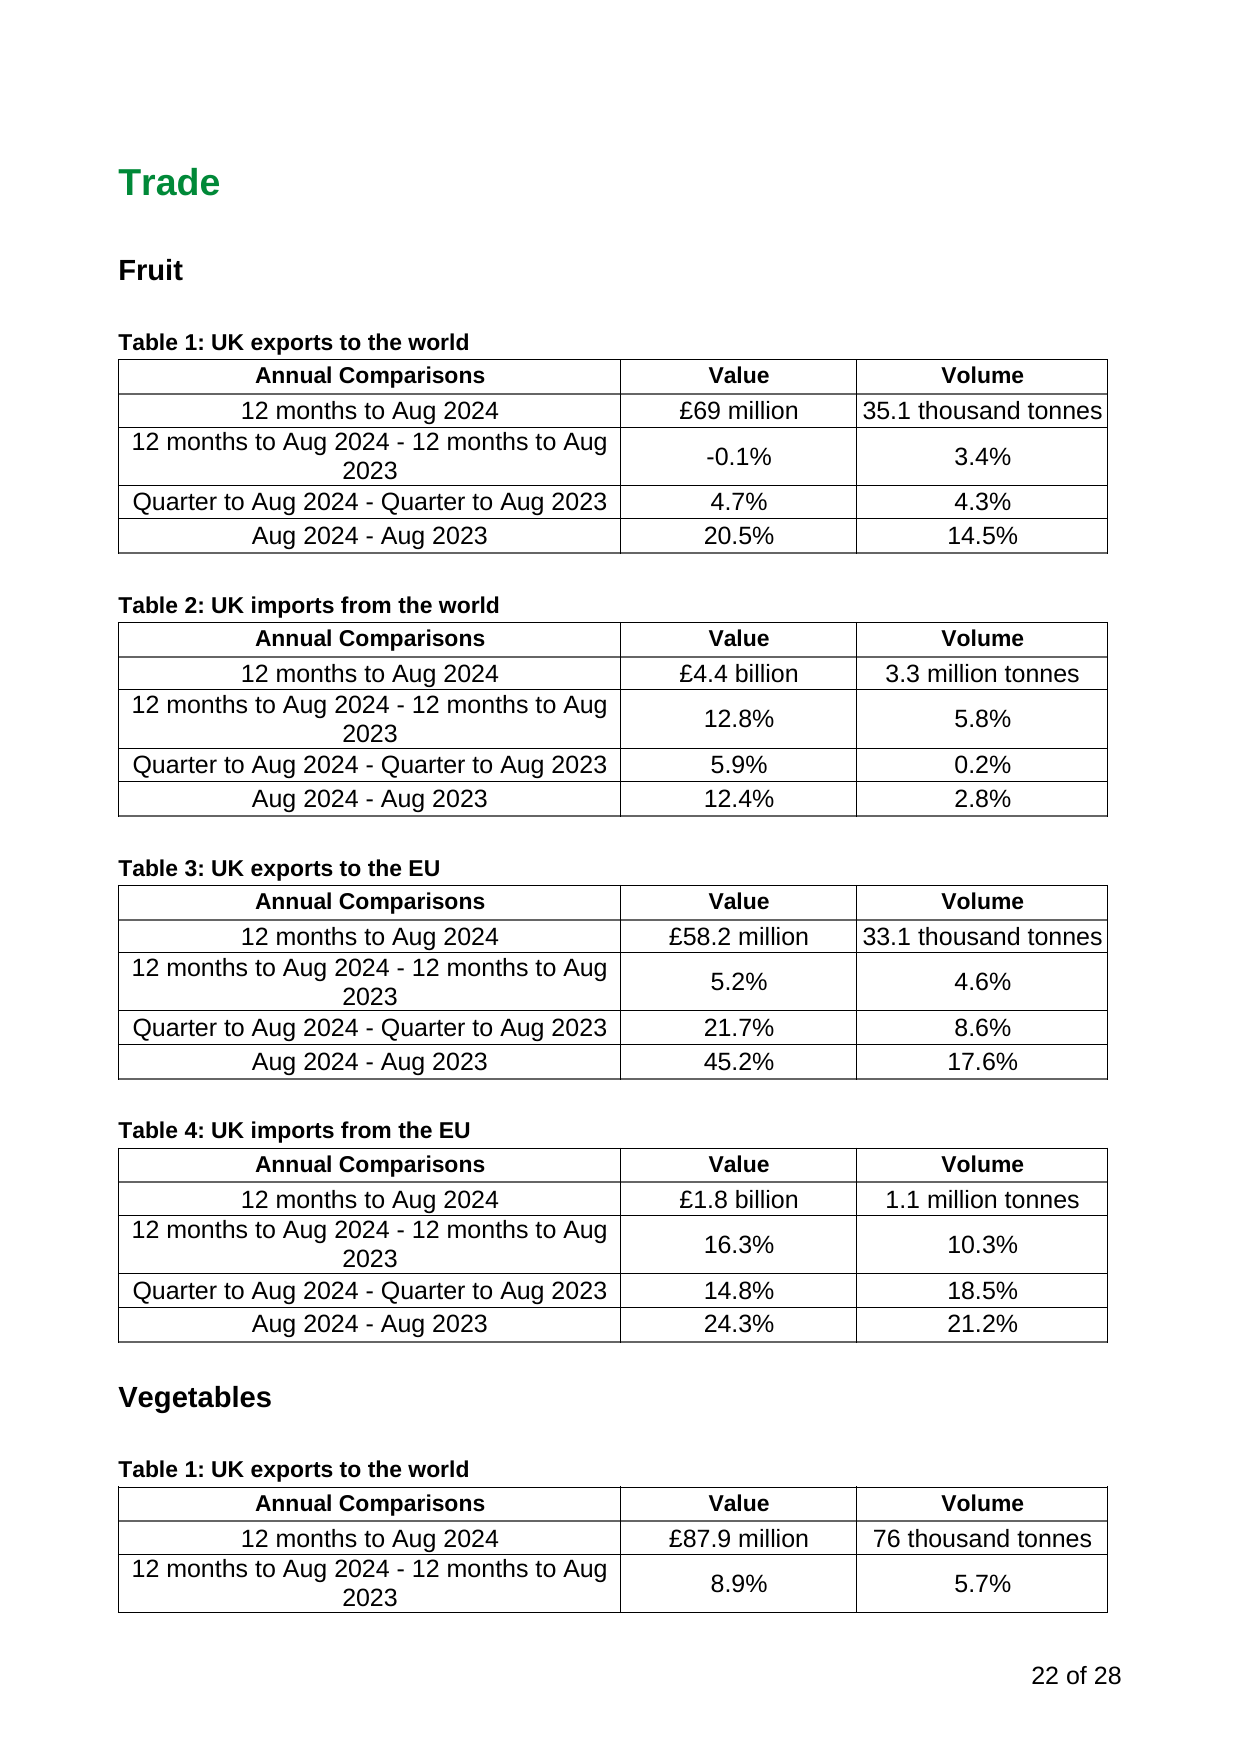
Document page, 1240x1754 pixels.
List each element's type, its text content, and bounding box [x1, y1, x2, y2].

table_header Value​ [621, 886, 856, 918]
table_cell 12.4% [621, 782, 856, 815]
table_cell Aug 2024 - Aug 2023 [119, 1045, 620, 1078]
table_cell 21.2% [857, 1308, 1107, 1341]
table_header Volume​ [857, 1488, 1107, 1520]
table_cell 5.8% [857, 690, 1107, 747]
table_cell 12 months to Aug 2024 [119, 658, 620, 689]
table_cell 2.8% [857, 782, 1107, 815]
table_cell Aug 2024 - Aug 2023 [119, 782, 620, 815]
table_cell 35.1 thousand tonnes [857, 395, 1107, 427]
subtitle Fruit [118, 253, 1121, 286]
table_cell 14.8% [621, 1274, 856, 1307]
table_header Value​ [621, 1149, 856, 1181]
table_header Volume​ [857, 360, 1107, 393]
table_cell Aug 2024 - Aug 2023 [119, 1308, 620, 1341]
subtitle Vegetables [118, 1380, 1121, 1414]
table_cell 3.4% [857, 428, 1107, 484]
table_cell 14.5% [857, 519, 1107, 552]
text Table 4: UK imports from the EU [118, 1117, 1121, 1144]
table_cell £4.4 billion [621, 658, 856, 689]
text Table 3: UK exports to the EU [118, 854, 1121, 881]
table_cell 5.9% [621, 749, 856, 781]
table_cell 18.5% [857, 1274, 1107, 1307]
table_cell 4.7% [621, 486, 856, 518]
table_cell 12 months to Aug 2024 - 12 months to Aug 2023 [119, 1555, 620, 1612]
table_cell 12.8% [621, 690, 856, 747]
table_header Value​ [621, 623, 856, 656]
table_cell 12 months to Aug 2024 - 12 months to Aug 2023 [119, 690, 620, 747]
table_cell Quarter to Aug 2024 - Quarter to Aug 2023 [119, 486, 620, 518]
table_cell 1.1 million tonnes [857, 1183, 1107, 1215]
table_cell 20.5% [621, 519, 856, 552]
table_cell 12 months to Aug 2024 [119, 1183, 620, 1215]
table_cell 12 months to Aug 2024 - 12 months to Aug 2023 [119, 428, 620, 484]
text Table 1: UK exports to the world [118, 1456, 1121, 1482]
table_cell Aug 2024 - Aug 2023 [119, 519, 620, 552]
table_cell -0.1% [621, 428, 856, 484]
table_header Annual Comparisons​ [119, 360, 620, 393]
table_cell 12 months to Aug 2024 [119, 921, 620, 952]
table_cell 4.3% [857, 486, 1107, 518]
table_cell 5.7% [857, 1555, 1107, 1612]
table_header Value​ [621, 1488, 856, 1520]
table_header Annual Comparisons​ [119, 886, 620, 918]
table_cell 0.2% [857, 749, 1107, 781]
table_cell 45.2% [621, 1045, 856, 1078]
table_cell 4.6% [857, 953, 1107, 1010]
table_cell 12 months to Aug 2024 [119, 395, 620, 427]
table_cell 12 months to Aug 2024 [119, 1522, 620, 1554]
table_cell £1.8 billion [621, 1183, 856, 1215]
table_header Annual Comparisons​ [119, 1488, 620, 1520]
table_header Volume​ [857, 886, 1107, 918]
table_cell Quarter to Aug 2024 - Quarter to Aug 2023 [119, 1274, 620, 1307]
table_header Volume​ [857, 1149, 1107, 1181]
table_cell 21.7% [621, 1011, 856, 1044]
table_header Annual Comparisons​ [119, 1149, 620, 1181]
table_cell £58.2 million [621, 921, 856, 952]
table_cell 16.3% [621, 1216, 856, 1273]
table_cell £87.9 million [621, 1522, 856, 1554]
text Table 2: UK imports from the world [118, 592, 1121, 618]
table_cell £69 million [621, 395, 856, 427]
table_cell 8.9% [621, 1555, 856, 1612]
table_header Value​ [621, 360, 856, 393]
table_cell 10.3% [857, 1216, 1107, 1273]
table_cell 5.2% [621, 953, 856, 1010]
table_cell 12 months to Aug 2024 - 12 months to Aug 2023 [119, 1216, 620, 1273]
table_cell 24.3% [621, 1308, 856, 1341]
table_cell 33.1 thousand tonnes [857, 921, 1107, 952]
table_cell 8.6% [857, 1011, 1107, 1044]
table_cell Quarter to Aug 2024 - Quarter to Aug 2023 [119, 749, 620, 781]
table_cell Quarter to Aug 2024 - Quarter to Aug 2023 [119, 1011, 620, 1044]
subtitle Trade [118, 160, 1121, 203]
table_header Volume​ [857, 623, 1107, 656]
table_header Annual Comparisons​ [119, 623, 620, 656]
table_cell 3.3 million tonnes [857, 658, 1107, 689]
table_cell 12 months to Aug 2024 - 12 months to Aug 2023 [119, 953, 620, 1010]
table_cell 76 thousand tonnes [857, 1522, 1107, 1554]
table_cell 17.6% [857, 1045, 1107, 1078]
text Table 1: UK exports to the world [118, 329, 1121, 355]
